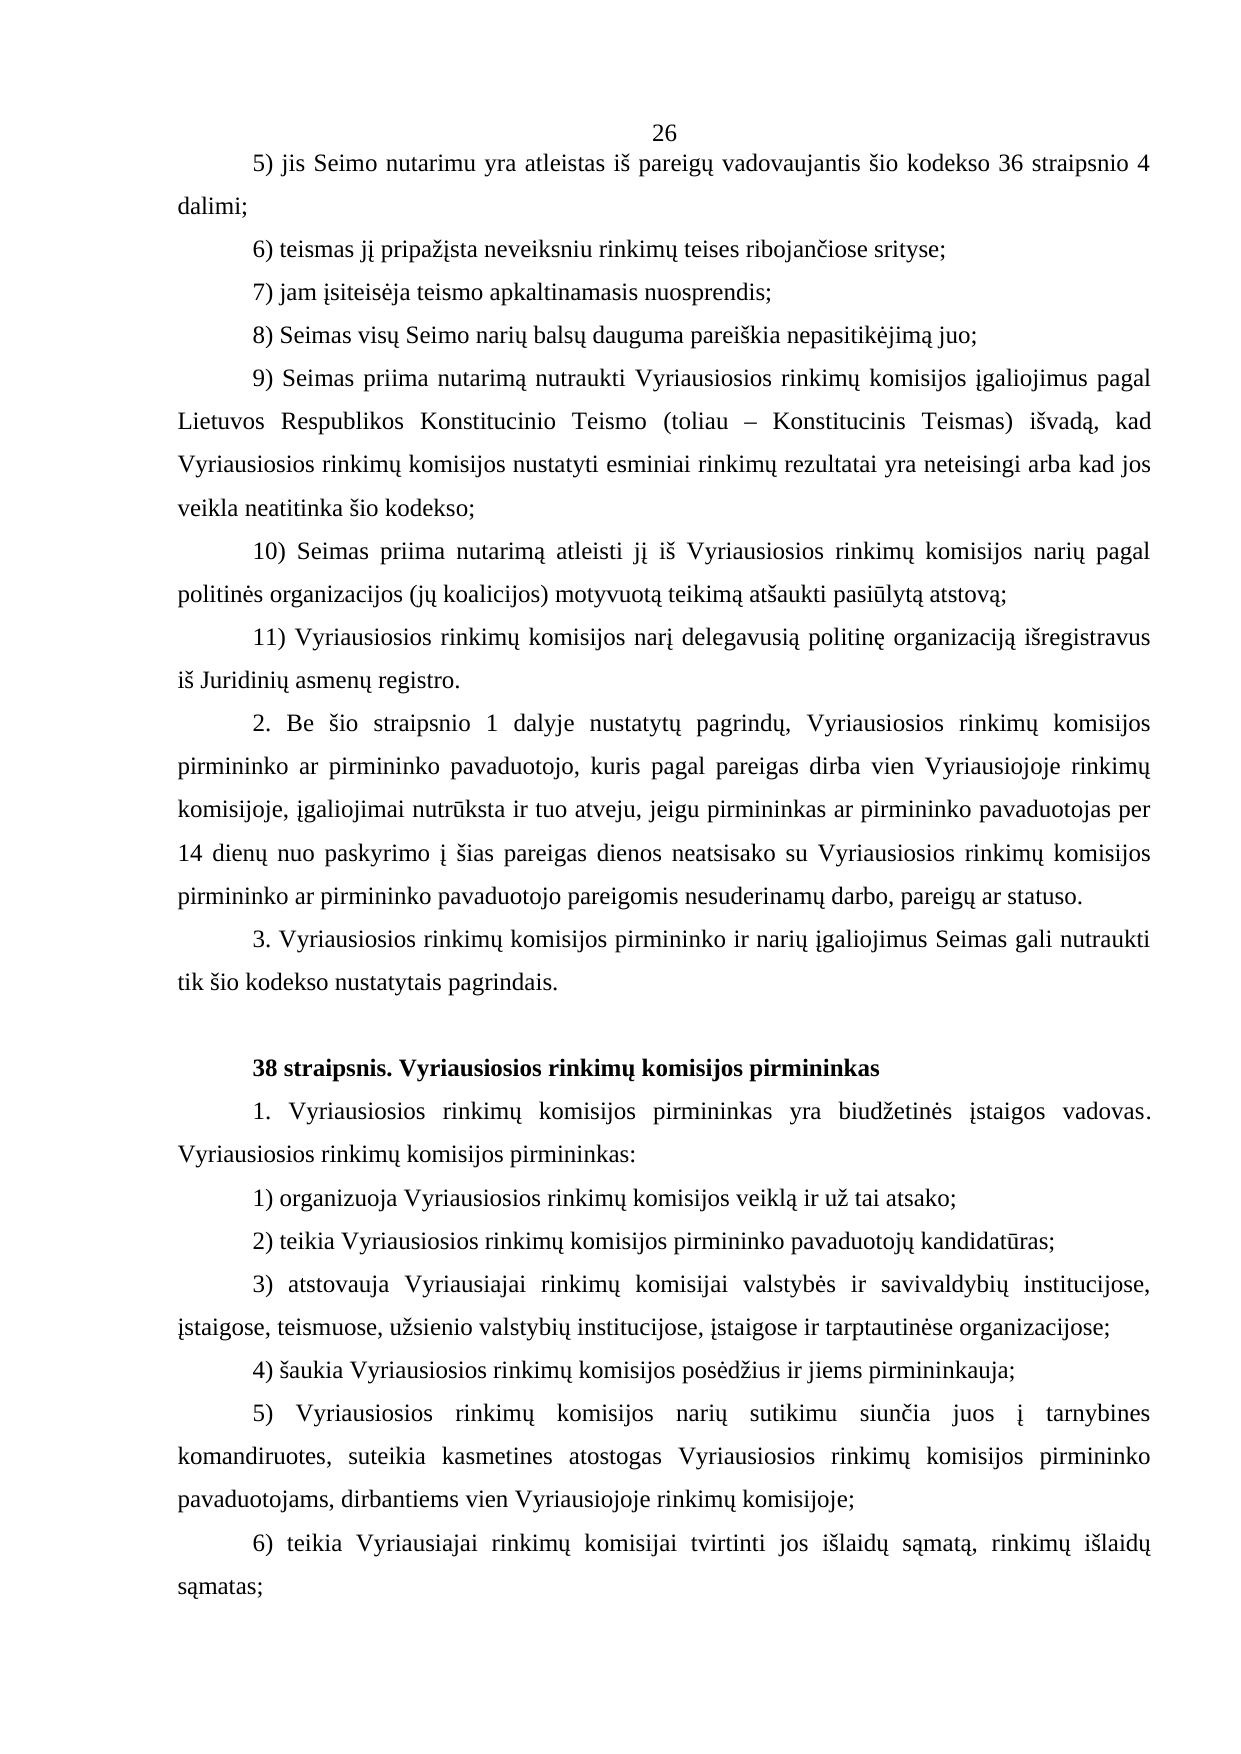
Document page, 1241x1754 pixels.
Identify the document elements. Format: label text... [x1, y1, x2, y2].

text 6) teikia Vyriausiajai rinkimų komisijai tvirtinti jos išlaidų sąmatą, rinkimų išlaidų sąmatas; [177, 1528, 1152, 1599]
text 5) Vyriausiosios rinkimų komisijos narių sutikimu siunčia juos į tarnybines komandiruotes, suteikia kasmetines atostogas Vyriausiosios rinkimų komisijos pirmininko pavaduotojams, dirbantiems vien Vyriausiojoje rinkimų komisijoje; [177, 1398, 1152, 1513]
text 9) Seimas priima nutarimą nutraukti Vyriausiosios rinkimų komisijos įgaliojimus pagal Lietuvos Respublikos Konstitucinio Teismo (toliau – Konstitucinis Teismas) išvadą, kad Vyriausiosios rinkimų komisijos nustatyti esminiai rinkimų rezultatai yra neteisingi arba kad jos veikla neatitinka šio kodekso; [177, 363, 1152, 521]
text 5) jis Seimo nutarimu yra atleistas iš pareigų vadovaujantis šio kodekso 36 straipsnio 4 dalimi; [177, 148, 1152, 219]
text 6) teismas jį pripažįsta neveiksniu rinkimų teises ribojančiose srityse; [177, 234, 1152, 263]
text 11) Vyriausiosios rinkimų komisijos narį delegavusią politinę organizaciją išregistravus iš Juridinių asmenų registro. [177, 622, 1152, 694]
text 8) Seimas visų Seimo narių balsų dauguma pareiškia nepasitikėjimą juo; [177, 320, 1152, 349]
text 10) Seimas priima nutarimą atleisti jį iš Vyriausiosios rinkimų komisijos narių pagal politinės organizacijos (jų koalicijos) motyvuotą teikimą atšaukti pasiūlytą atstovą; [177, 536, 1152, 608]
text 1) organizuoja Vyriausiosios rinkimų komisijos veiklą ir už tai atsako; [177, 1183, 1152, 1211]
subtitle 38 straipsnis. Vyriausiosios rinkimų komisijos pirmininkas [177, 1053, 1152, 1082]
text 2) teikia Vyriausiosios rinkimų komisijos pirmininko pavaduotojų kandidatūras; [177, 1226, 1152, 1254]
text 2. Be šio straipsnio 1 dalyje nustatytų pagrindų, Vyriausiosios rinkimų komisijos pirmininko ar pirmininko pavaduotojo, kuris pagal pareigas dirba vien Vyriausiojoje rinkimų komisijoje, įgaliojimai nutrūksta ir tuo atveju, jeigu pirmininkas ar pirmininko pavaduotojas per 14 dienų nuo paskyrimo į šias pareigas dienos neatsisako su Vyriausiosios rinkimų komisijos pirmininko ar pirmininko pavaduotojo pareigomis nesuderinamų darbo, pareigų ar statuso. [177, 708, 1152, 909]
text 7) jam įsiteisėja teismo apkaltinamasis nuosprendis; [177, 277, 1152, 306]
text 4) šaukia Vyriausiosios rinkimų komisijos posėdžius ir jiems pirmininkauja; [177, 1355, 1152, 1384]
text 3. Vyriausiosios rinkimų komisijos pirmininko ir narių įgaliojimus Seimas gali nutraukti tik šio kodekso nustatytais pagrindais. [177, 924, 1152, 996]
text 3) atstovauja Vyriausiajai rinkimų komisijai valstybės ir savivaldybių institucijose, įstaigose, teismuose, užsienio valstybių institucijose, įstaigose ir tarptautinėse organizacijose; [177, 1269, 1152, 1341]
text 1. Vyriausiosios rinkimų komisijos pirmininkas yra biudžetinės įstaigos vadovas. Vyriausiosios rinkimų komisijos pirmininkas: [177, 1096, 1152, 1168]
